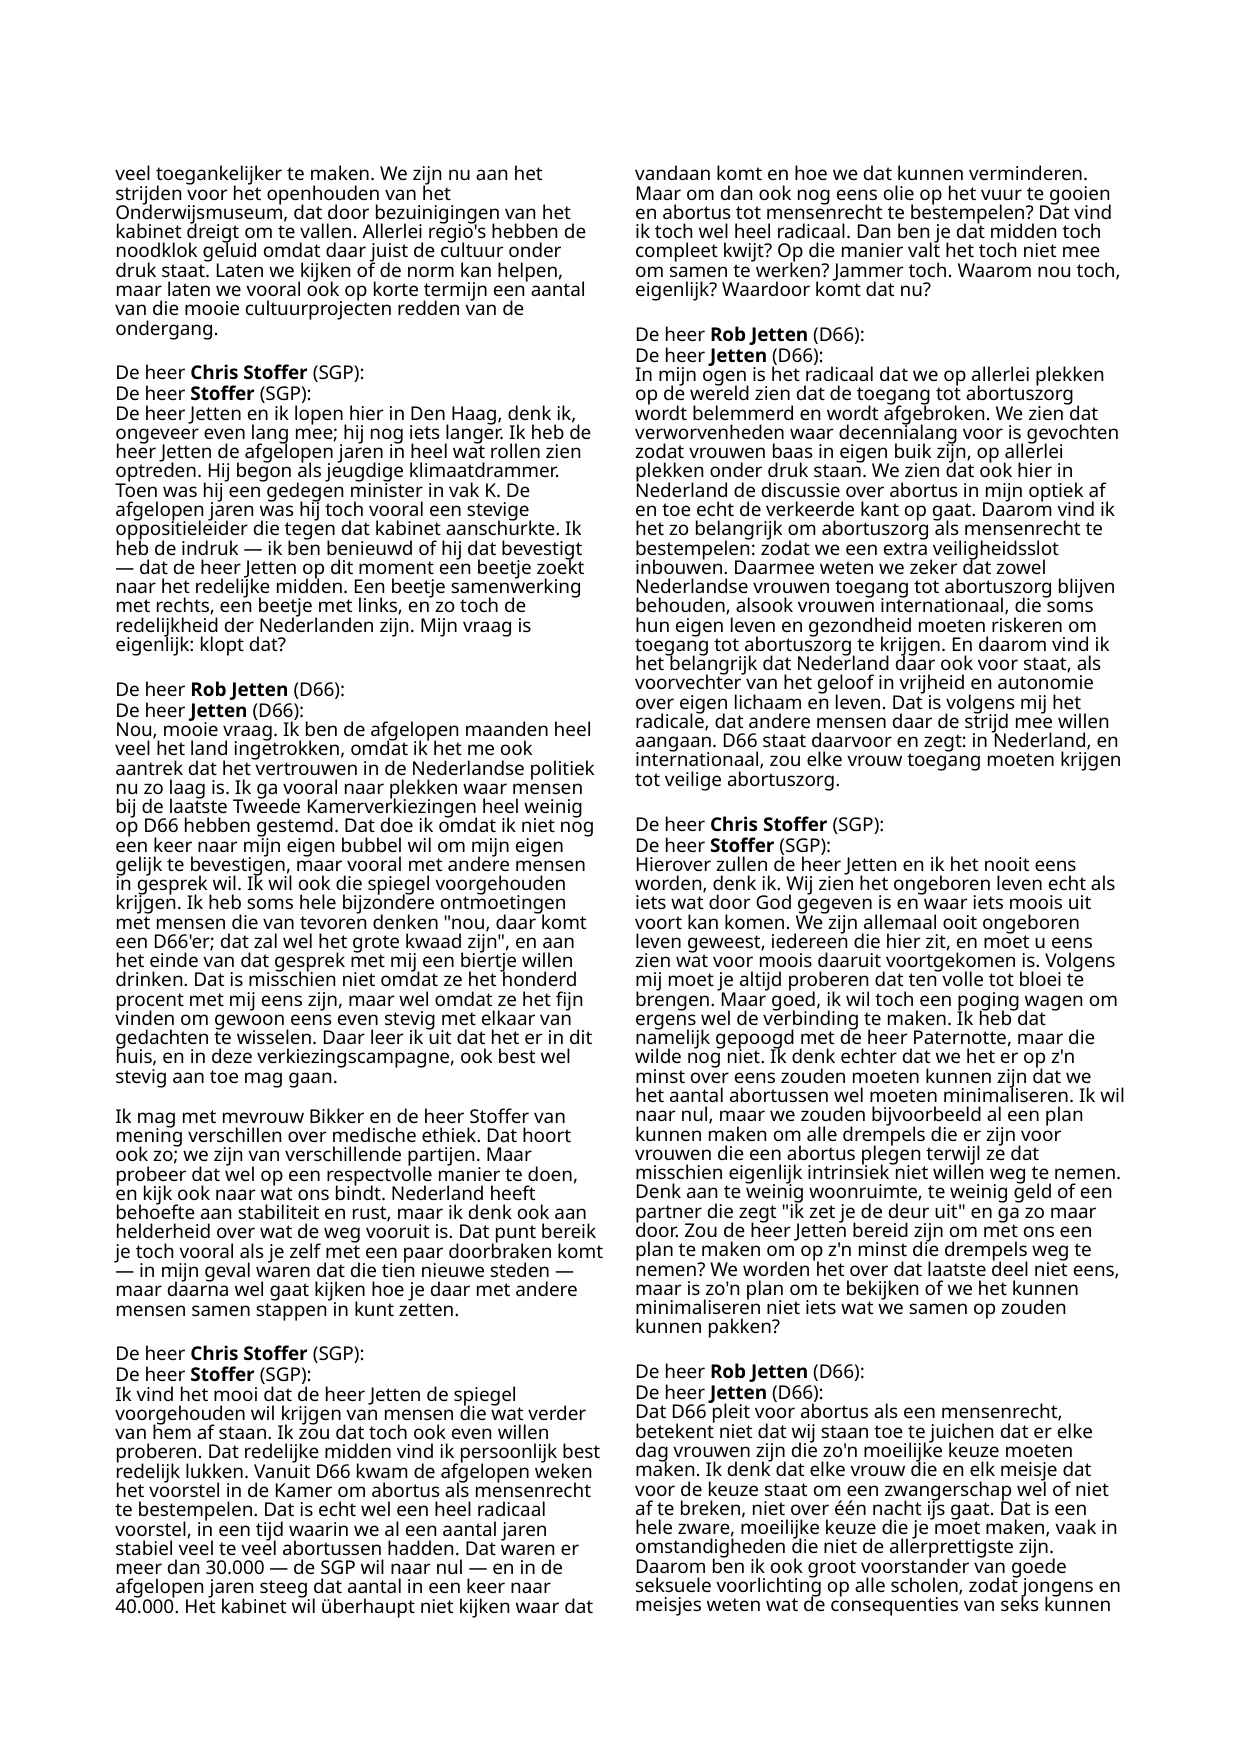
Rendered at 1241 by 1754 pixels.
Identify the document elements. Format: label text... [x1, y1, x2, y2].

text De heer Chris Stoffer (SGP): [115, 359, 605, 385]
text De heer Jetten (D66): [115, 702, 605, 721]
text vandaan komt en hoe we dat kunnen verminderen. Maar om dan ook nog eens olie op het vuur te gooien en abortus tot mensenrecht te bestempelen? Dat vind ik toch wel heel radicaal. Dan ben je dat midden toch compleet kwijt? Op die manier valt het toch niet mee om samen te werken? Jammer toch. Waarom nou toch, eigenlijk? Waardoor komt dat nu? [635, 165, 1125, 300]
text De heer Jetten (D66): [635, 1384, 1125, 1403]
text Dat D66 pleit voor abortus als een mensenrecht, betekent niet dat wij staan toe te juichen dat er elke dag vrouwen zijn die zo'n moeilijke keuze moeten maken. Ik denk dat elke vrouw die en elk meisje dat voor de keuze staat om een zwangerschap wel of niet af te breken, niet over één nacht ijs gaat. Dat is een hele zware, moeilijke keuze die je moet maken, vaak in omstandigheden die niet de allerprettigste zijn. Daarom ben ik ook groot voorstander van goede seksuele voorlichting op alle scholen, zodat jongens en meisjes weten wat de consequenties van seks kunnen [635, 1403, 1125, 1615]
text De heer Stoffer (SGP): [115, 1366, 605, 1386]
text Ik mag met mevrouw Bikker en de heer Stoffer van mening verschillen over medische ethiek. Dat hoort ook zo; we zijn van verschillende partijen. Maar probeer dat wel op een respectvolle manier te doen, en kijk ook naar wat ons bindt. Nederland heeft behoefte aan stabiliteit en rust, maar ik denk ook aan helderheid over wat de weg vooruit is. Dat punt bereik je toch vooral als je zelf met een paar doorbraken komt — in mijn geval waren dat die tien nieuwe steden — maar daarna wel gaat kijken hoe je daar met andere mensen samen stappen in kunt zetten. [115, 1108, 605, 1320]
text Hierover zullen de heer Jetten en ik het nooit eens worden, denk ik. Wij zien het ongeboren leven echt als iets wat door God gegeven is en waar iets moois uit voort kan komen. We zijn allemaal ooit ongeboren leven geweest, iedereen die hier zit, en moet u eens zien wat voor moois daaruit voortgekomen is. Volgens mij moet je altijd proberen dat ten volle tot bloei te brengen. Maar goed, ik wil toch een poging wagen om ergens wel de verbinding te maken. Ik heb dat namelijk gepoogd met de heer Paternotte, maar die wilde nog niet. Ik denk echter dat we het er op z'n minst over eens zouden moeten kunnen zijn dat we het aantal abortussen wel moeten minimaliseren. Ik wil naar nul, maar we zouden bijvoorbeeld al een plan kunnen maken om alle drempels die er zijn voor vrouwen die een abortus plegen terwijl ze dat misschien eigenlijk intrinsiek niet willen weg te nemen. Denk aan te weinig woonruimte, te weinig geld of een partner die zegt "ik zet je de deur uit" en ga zo maar door. Zou de heer Jetten bereid zijn om met ons een plan te maken om op z'n minst die drempels weg te nemen? We worden het over dat laatste deel niet eens, maar is zo'n plan om te bekijken of we het kunnen minimaliseren niet iets wat we samen op zouden kunnen pakken? [635, 856, 1125, 1338]
text De heer Rob Jetten (D66): [115, 676, 605, 702]
text De heer Chris Stoffer (SGP): [115, 1341, 605, 1366]
text In mijn ogen is het radicaal dat we op allerlei plekken op de wereld zien dat de toegang tot abortuszorg wordt belemmerd en wordt afgebroken. We zien dat verworvenheden waar decennialang voor is gevochten zodat vrouwen baas in eigen buik zijn, op allerlei plekken onder druk staan. We zien dat ook hier in Nederland de discussie over abortus in mijn optiek af en toe echt de verkeerde kant op gaat. Daarom vind ik het zo belangrijk om abortuszorg als mensenrecht te bestempelen: zodat we een extra veiligheidsslot inbouwen. Daarmee weten we zeker dat zowel Nederlandse vrouwen toegang tot abortuszorg blijven behouden, alsook vrouwen internationaal, die soms hun eigen leven en gezondheid moeten riskeren om toegang tot abortuszorg te krijgen. En daarom vind ik het belangrijk dat Nederland daar ook voor staat, als voorvechter van het geloof in vrijheid en autonomie over eigen lichaam en leven. Dat is volgens mij het radicale, dat andere mensen daar de strijd mee willen aangaan. D66 staat daarvoor en zegt: in Nederland, en internationaal, zou elke vrouw toegang moeten krijgen tot veilige abortuszorg. [635, 366, 1125, 790]
text De heer Stoffer (SGP): [635, 837, 1125, 856]
text De heer Jetten en ik lopen hier in Den Haag, denk ik, ongeveer even lang mee; hij nog iets langer. Ik heb de heer Jetten de afgelopen jaren in heel wat rollen zien optreden. Hij begon als jeugdige klimaatdrammer. Toen was hij een gedegen minister in vak K. De afgelopen jaren was hij toch vooral een stevige oppositieleider die tegen dat kabinet aanschurkte. Ik heb de indruk — ik ben benieuwd of hij dat bevestigt — dat de heer Jetten op dit moment een beetje zoekt naar het redelijke midden. Een beetje samenwerking met rechts, een beetje met links, en zo toch de redelijkheid der Nederlanden zijn. Mijn vraag is eigenlijk: klopt dat? [115, 404, 605, 655]
text De heer Chris Stoffer (SGP): [635, 811, 1125, 837]
text De heer Rob Jetten (D66): [635, 1358, 1125, 1384]
text Ik vind het mooi dat de heer Jetten de spiegel voorgehouden wil krijgen van mensen die wat verder van hem af staan. Ik zou dat toch ook even willen proberen. Dat redelijke midden vind ik persoonlijk best redelijk lukken. Vanuit D66 kwam de afgelopen weken het voorstel in de Kamer om abortus als mensenrecht te bestempelen. Dat is echt wel een heel radicaal voorstel, in een tijd waarin we al een aantal jaren stabiel veel te veel abortussen hadden. Dat waren er meer dan 30.000 — de SGP wil naar nul — en in de afgelopen jaren steeg dat aantal in een keer naar 40.000. Het kabinet wil überhaupt niet kijken waar dat [115, 1386, 605, 1617]
text De heer Rob Jetten (D66): [635, 321, 1125, 347]
text De heer Stoffer (SGP): [115, 385, 605, 404]
text De heer Jetten (D66): [635, 347, 1125, 366]
text veel toegankelijker te maken. We zijn nu aan het strijden voor het openhouden van het Onderwijsmuseum, dat door bezuinigingen van het kabinet dreigt om te vallen. Allerlei regio's hebben de noodklok geluid omdat daar juist de cultuur onder druk staat. Laten we kijken of de norm kan helpen, maar laten we vooral ook op korte termijn een aantal van die mooie cultuurprojecten redden van de ondergang. [115, 165, 605, 339]
text Nou, mooie vraag. Ik ben de afgelopen maanden heel veel het land ingetrokken, omdat ik het me ook aantrek dat het vertrouwen in de Nederlandse politiek nu zo laag is. Ik ga vooral naar plekken waar mensen bij de laatste Tweede Kamerverkiezingen heel weinig op D66 hebben gestemd. Dat doe ik omdat ik niet nog een keer naar mijn eigen bubbel wil om mijn eigen gelijk te bevestigen, maar vooral met andere mensen in gesprek wil. Ik wil ook die spiegel voorgehouden krijgen. Ik heb soms hele bijzondere ontmoetingen met mensen die van tevoren denken "nou, daar komt een D66'er; dat zal wel het grote kwaad zijn", en aan het einde van dat gesprek met mij een biertje willen drinken. Dat is misschien niet omdat ze het honderd procent met mij eens zijn, maar wel omdat ze het fijn vinden om gewoon eens even stevig met elkaar van gedachten te wisselen. Daar leer ik uit dat het er in dit huis, en in deze verkiezingscampagne, ook best wel stevig aan toe mag gaan. [115, 721, 605, 1087]
